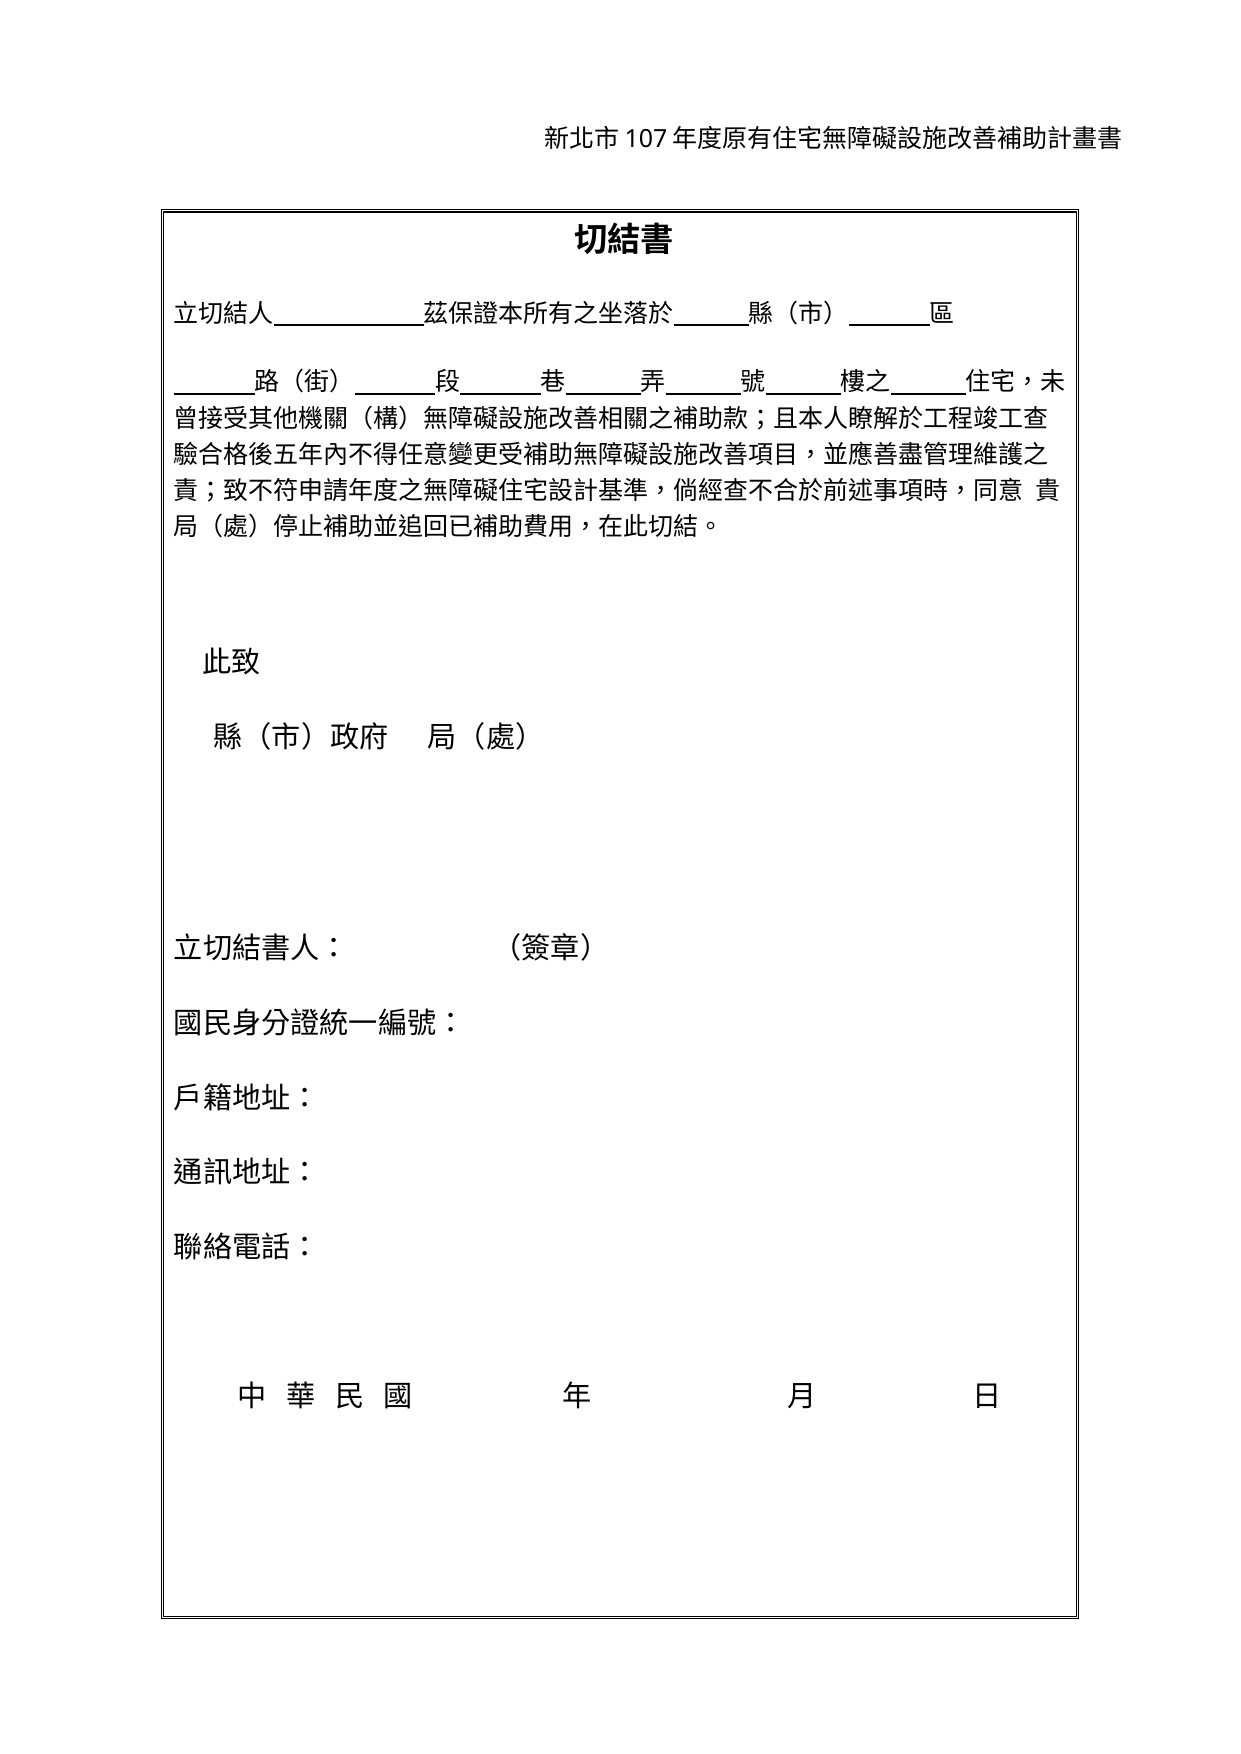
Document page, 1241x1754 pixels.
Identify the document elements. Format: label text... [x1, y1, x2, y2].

table_header 切結書 立切結人 茲保證本所有之坐落於 縣（市） 區 路（街） 段 巷 弄 號 樓之 住宅，未曾接受其他機關（構）無障礙設施改善相關之補助款；且本人瞭解於工程竣工查驗合格後五年內不得任意變更受補助無障礙設施改善項目，並應善盡管理維護之責；致不符申請年度之無障礙住宅設計基準，倘經查不合於前述事項時，同意 貴局（處）停止補助並追回已補助費用，在此切結。 此致 縣（市）政府 局（處） 立切結書人： （簽章） 國民身分證統一編號： 戶籍地址： 通訊地址： 聯絡電話： 中 華 民 國 年 月 日 [164, 213, 1076, 1616]
